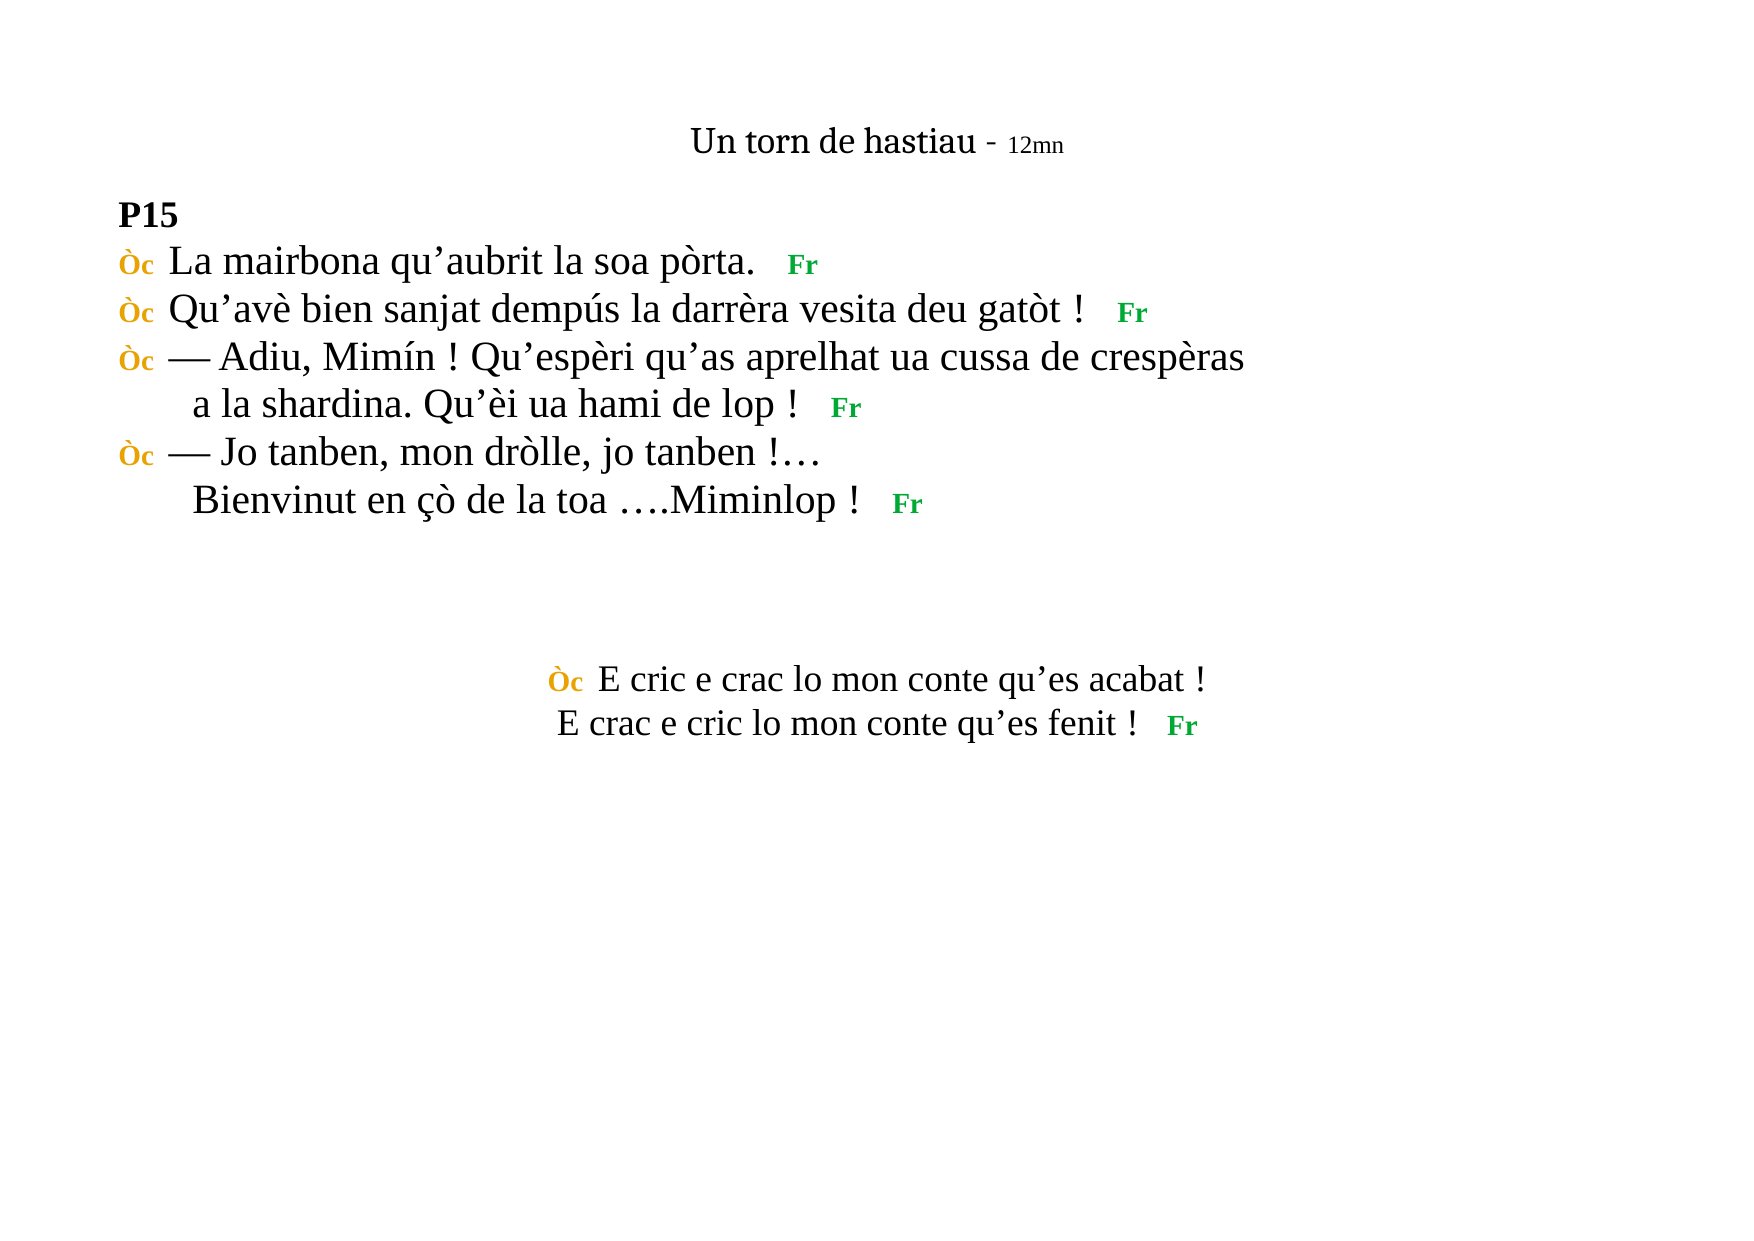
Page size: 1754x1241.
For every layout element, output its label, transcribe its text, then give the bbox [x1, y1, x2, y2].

text P15 [118, 192, 1636, 235]
text Òc E cric e crac lo mon conte qu’es acabat ! [118, 657, 1636, 700]
text Òc — Jo tanben, mon dròlle, jo tanben !… [118, 427, 1636, 475]
text Òc — Adiu, Mimín ! Qu’espèri qu’as aprelhat ua cussa de crespèras [118, 331, 1636, 379]
text E crac e cric lo mon conte qu’es fenit ! Fr [118, 700, 1636, 743]
text Bienvinut en çò de la toa ….Miminlop ! Fr [118, 475, 1636, 523]
text a la shardina. Qu’èi ua hami de lop ! Fr [118, 379, 1636, 427]
text Òc Qu’avè bien sanjat dempús la darrèra vesita deu gatòt ! Fr [118, 283, 1636, 331]
text Òc La mairbona qu’aubrit la soa pòrta. Fr [118, 235, 1636, 283]
